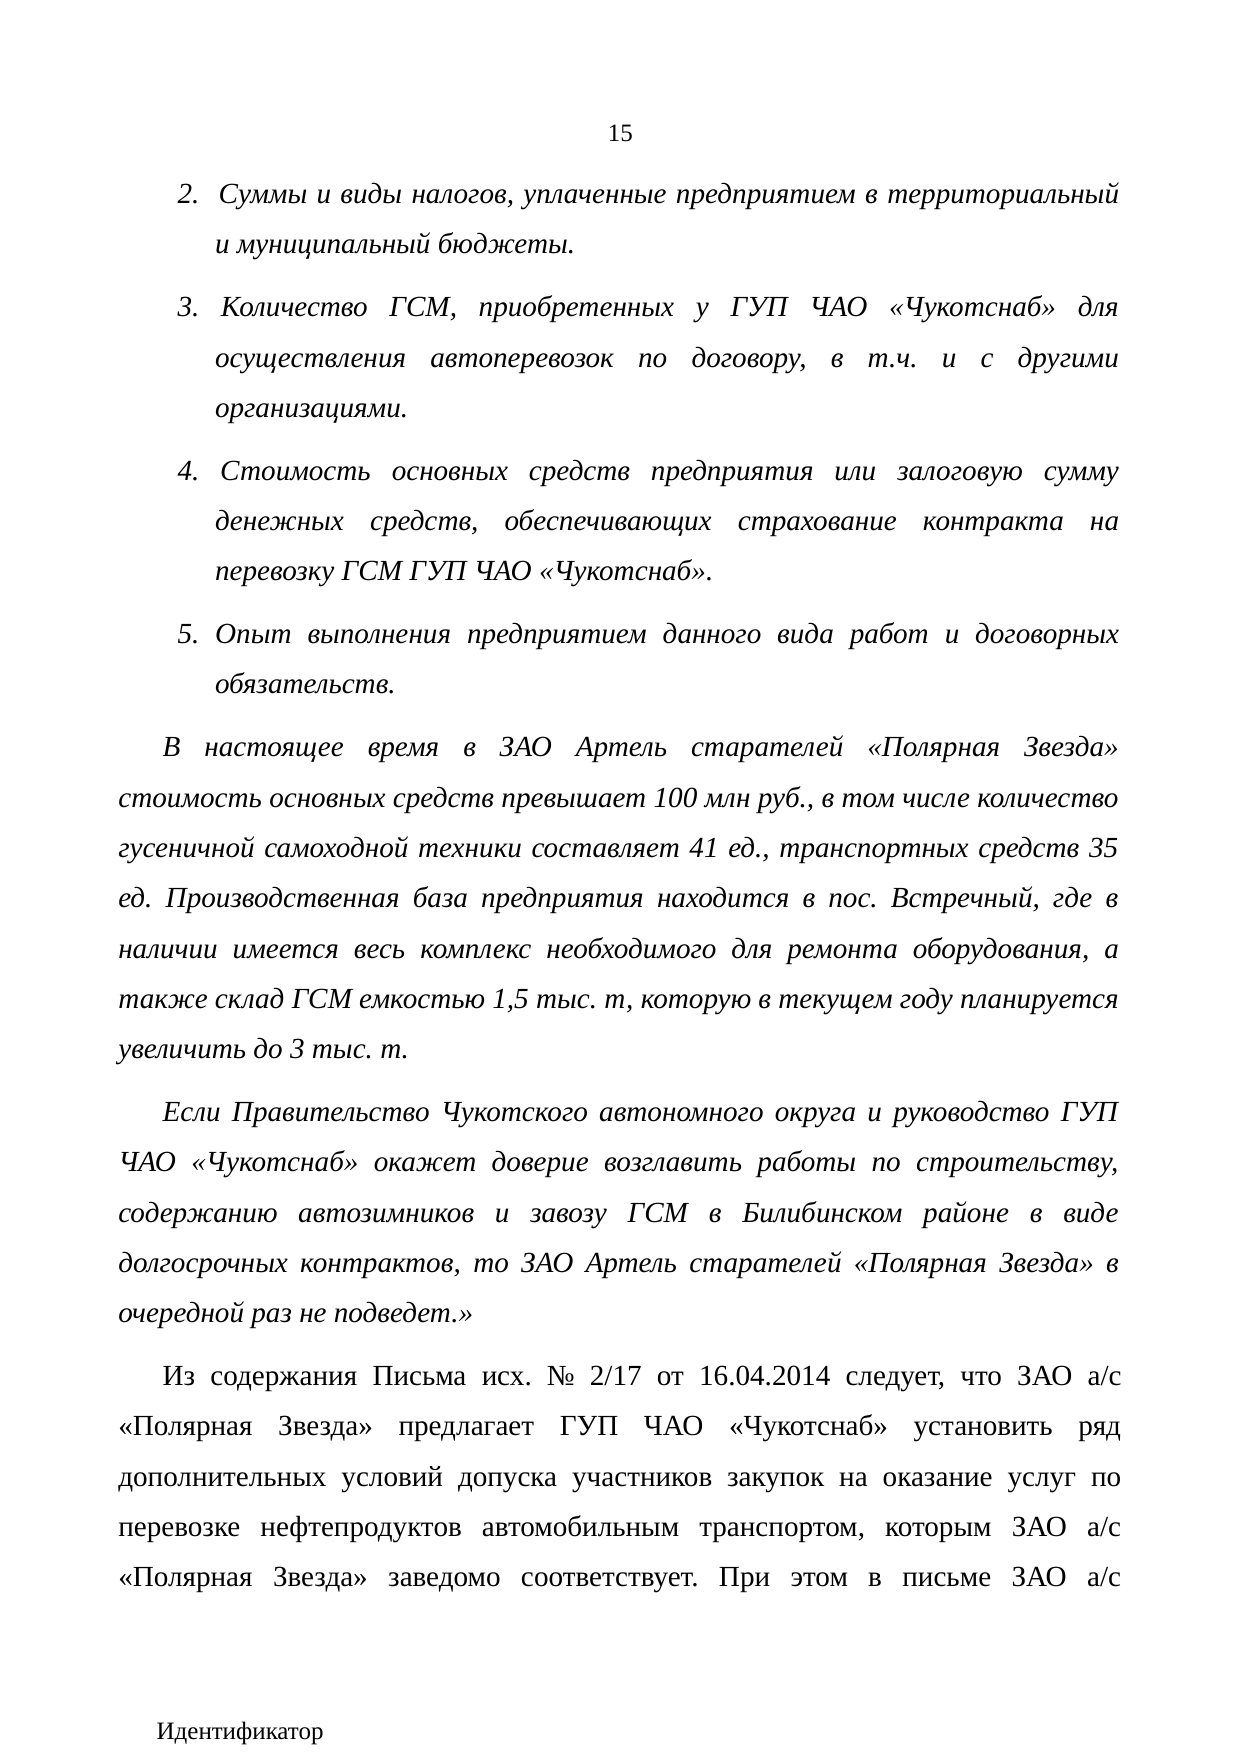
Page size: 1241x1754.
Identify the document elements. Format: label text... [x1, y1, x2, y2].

text Если Правительство Чукотского автономного округа и руководство ГУП ЧАО «Чукотснаб» окажет доверие возглавить работы по строительству, содержанию автозимников и завозу ГСМ в Билибинском районе в виде долгосрочных контрактов, то ЗАО Артель старателей «Полярная Звезда» в очередной раз не подведет.» [118, 1094, 1122, 1329]
text В настоящее время в ЗАО Артель старателей «Полярная Звезда» стоимость основных средств превышает 100 млн руб., в том числе количество гусеничной самоходной техники составляет 41 ед., транспортных средств 35 ед. Производственная база предприятия находится в пос. Встречный, где в наличии имеется весь комплекс необходимого для ремонта оборудования, а также склад ГСМ емкостью 1,5 тыс. т, которую в текущем году планируется увеличить до 3 тыс. т. [118, 729, 1122, 1065]
text Из содержания Письма исх. № 2/17 от 16.04.2014 следует, что ЗАО а/с «Полярная Звезда» предлагает ГУП ЧАО «Чукотснаб» установить ряд дополнительных условий допуска участников закупок на оказание услуг по перевозке нефтепродуктов автомобильным транспортом, которым ЗАО а/с «Полярная Звезда» заведомо соответствует. При этом в письме ЗАО а/с [118, 1358, 1122, 1593]
text 4. Стоимость основных средств предприятия или залоговую сумму денежных средств, обеспечивающих страхование контракта на перевозку ГСМ ГУП ЧАО «Чукотснаб». [177, 453, 1122, 587]
text 2. Суммы и виды налогов, уплаченные предприятием в территориальный и муниципальный бюджеты. [177, 176, 1122, 260]
text 3. Количество ГСМ, приобретенных у ГУП ЧАО «Чукотснаб» для осуществления автоперевозок по договору, в т.ч. и с другими организациями. [177, 289, 1122, 424]
text 5. Опыт выполнения предприятием данного вида работ и договорных обязательств. [177, 616, 1122, 700]
